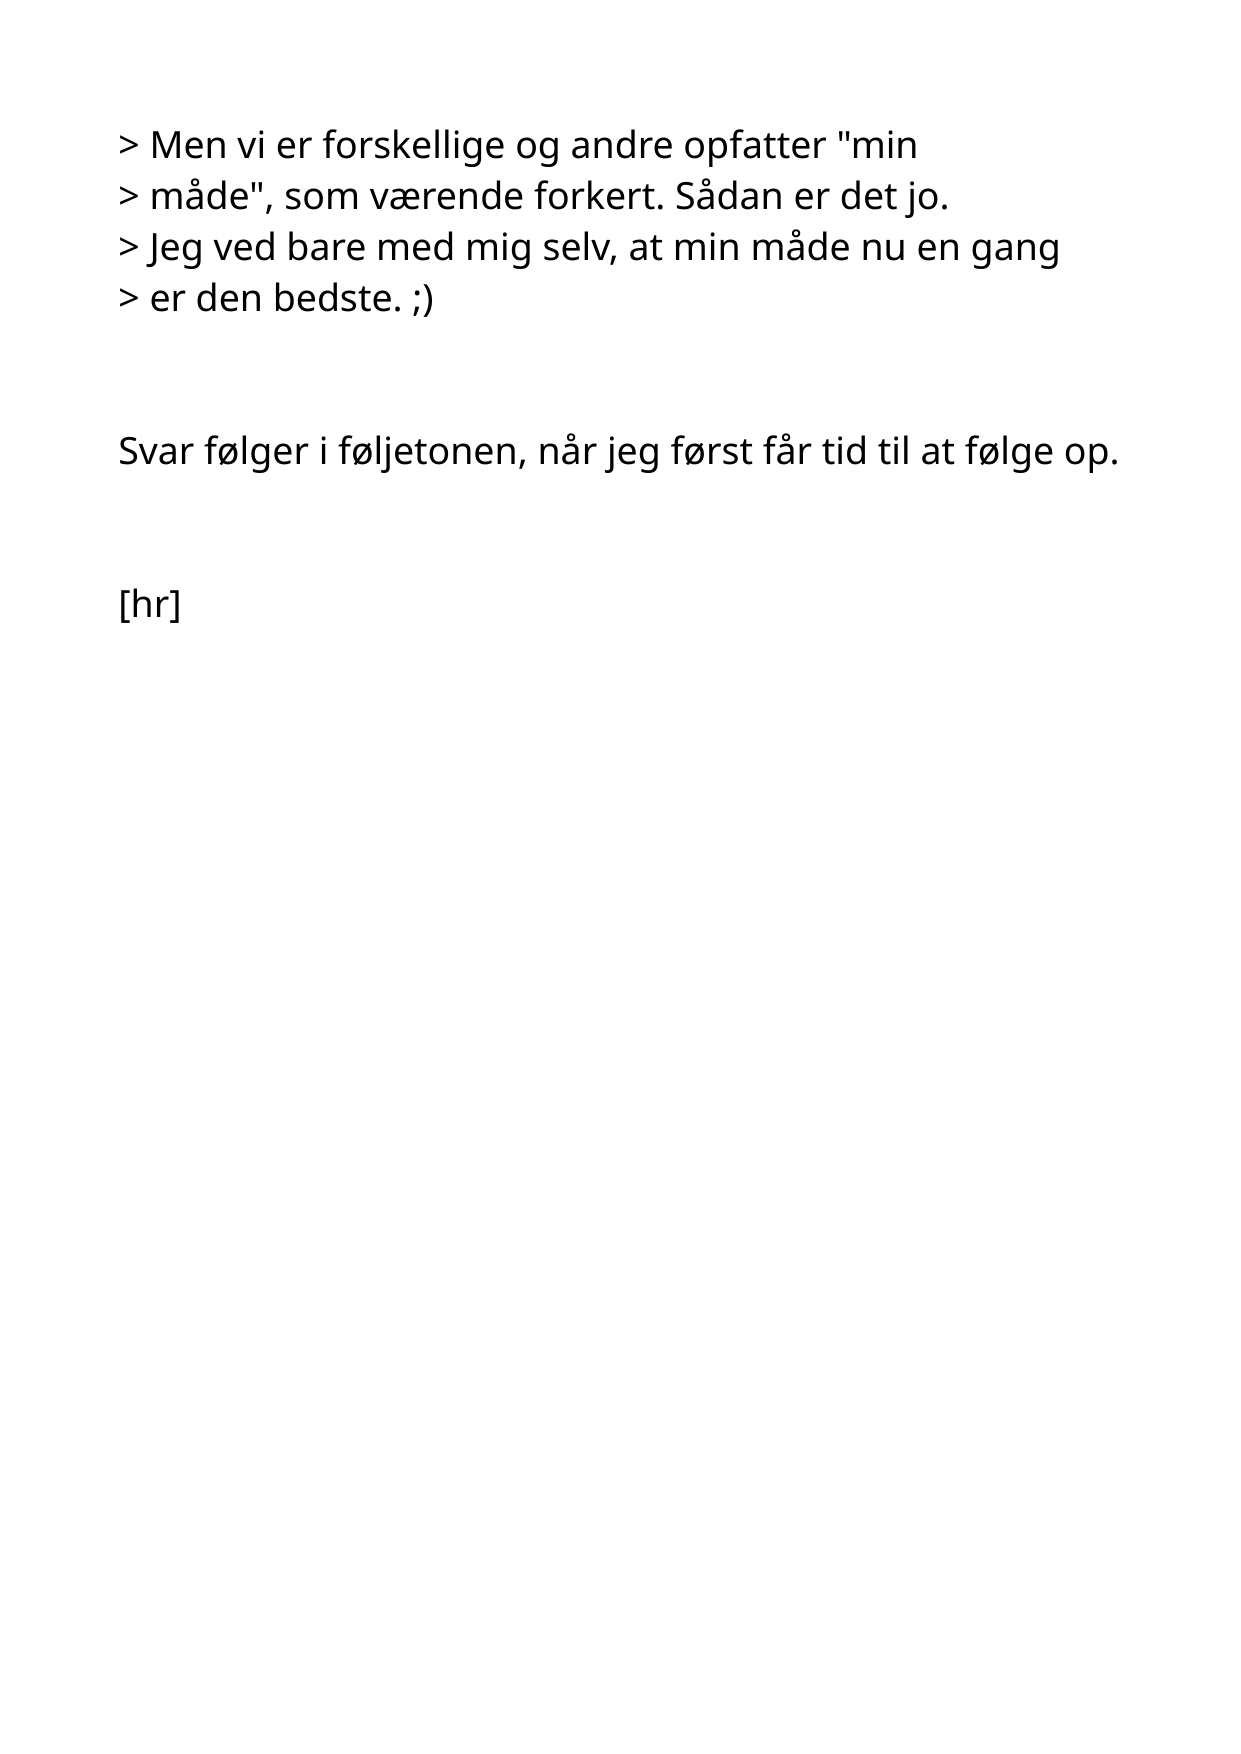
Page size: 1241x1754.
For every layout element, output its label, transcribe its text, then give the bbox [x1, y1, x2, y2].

text [hr] [118, 577, 1122, 628]
text Svar følger i føljetonen, når jeg først får tid til at følge op. [118, 424, 1122, 475]
text > Men vi er forskellige og andre opfatter "min > måde", som værende forkert. Sådan er det jo. > Jeg ved bare med mig selv, at min måde nu en gang > er den bedste. ;) [118, 118, 1122, 373]
